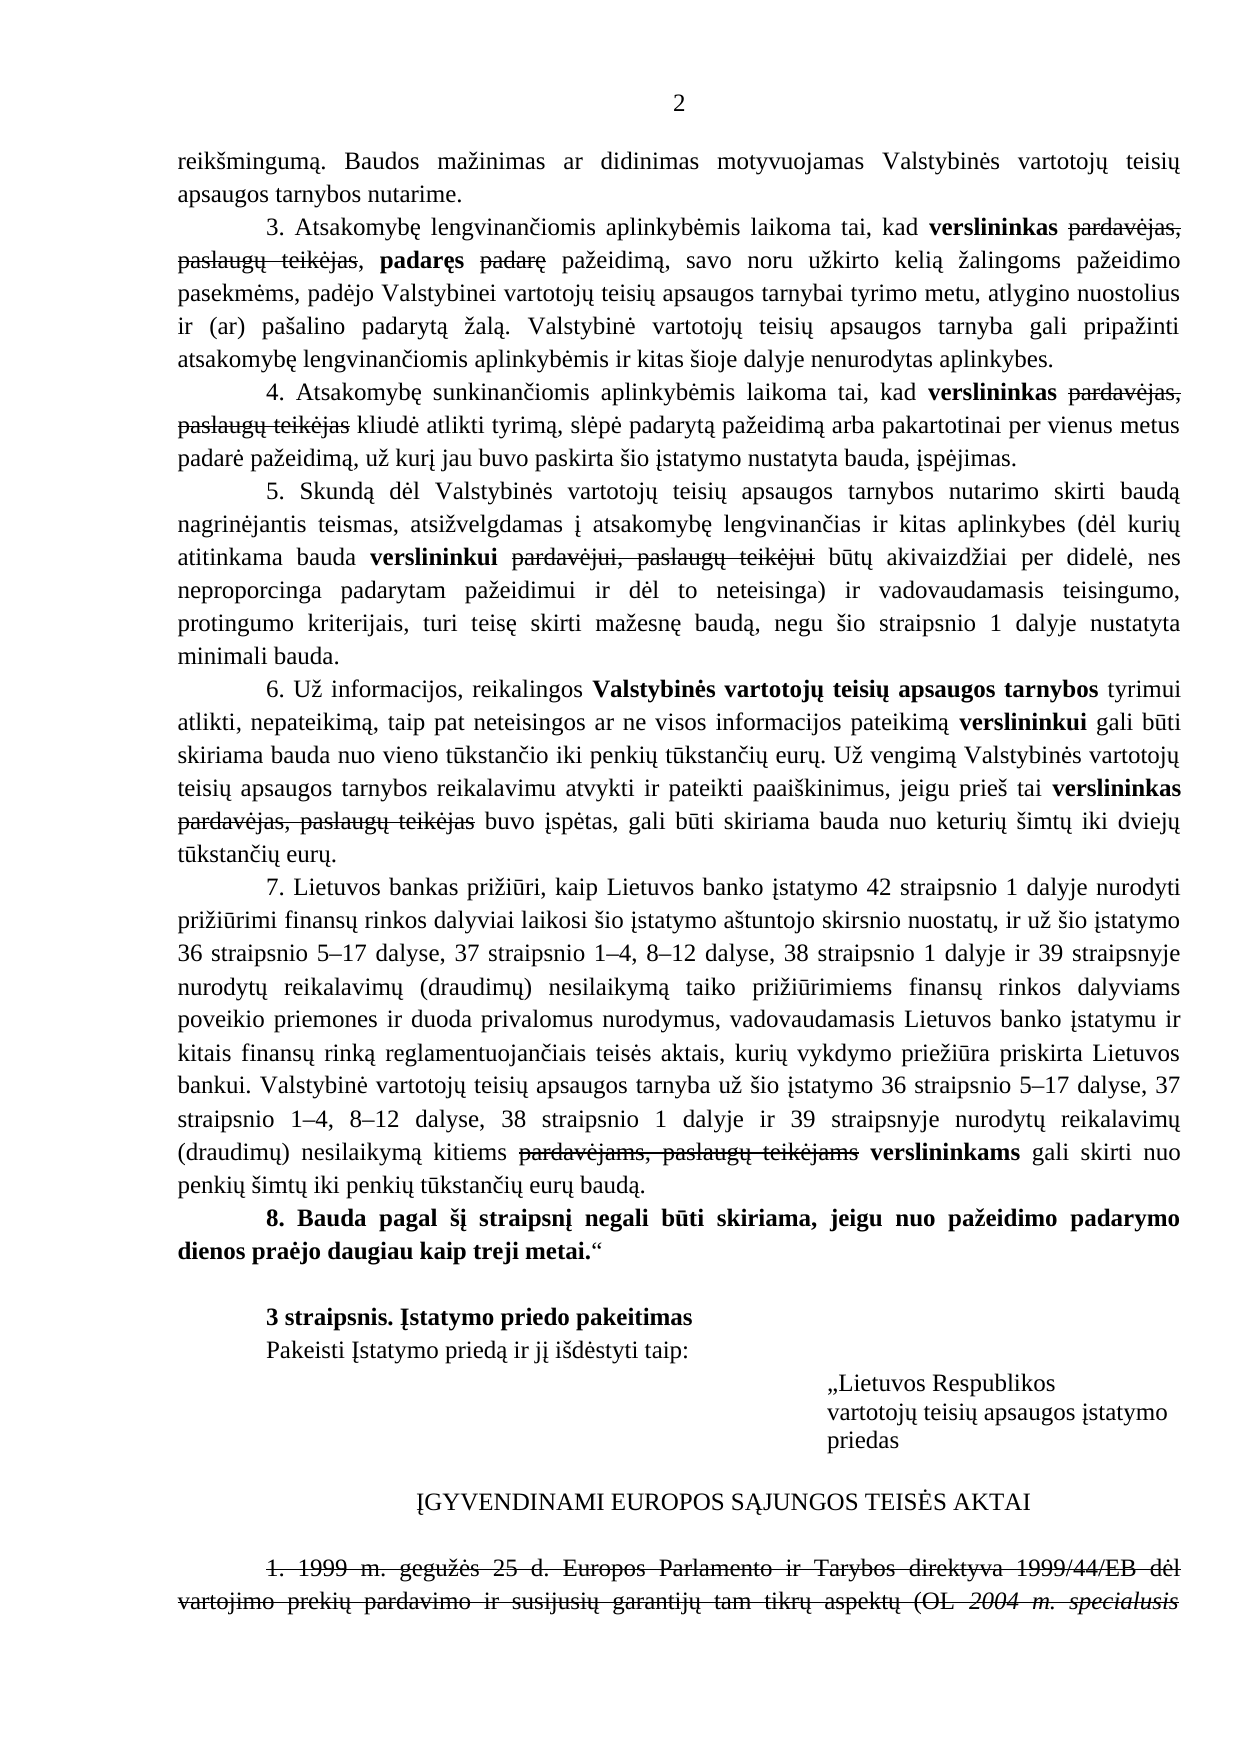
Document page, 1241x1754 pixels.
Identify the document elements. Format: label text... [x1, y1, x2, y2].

text 8. Bauda pagal šį straipsnį negali būti skiriama, jeigu nuo pažeidimo padarymo dienos praėjo daugiau kaip treji metai.“ [177, 1203, 1181, 1264]
text Pakeisti Įstatymo priedą ir jį išdėstyti taip: [177, 1335, 1181, 1363]
text 4. Atsakomybę sunkinančiomis aplinkybėmis laikoma tai, kad verslininkas pardavėjas, paslaugų teikėjas kliudė atlikti tyrimą, slėpė padarytą pažeidimą arba pakartotinai per vienus metus padarė pažeidimą, už kurį jau buvo paskirta šio įstatymo nustatyta bauda, įspėjimas. [177, 377, 1181, 472]
text 3. Atsakomybę lengvinančiomis aplinkybėmis laikoma tai, kad verslininkas pardavėjas, paslaugų teikėjas, padaręs padarę pažeidimą, savo noru užkirto kelią žalingoms pažeidimo pasekmėms, padėjo Valstybinei vartotojų teisių apsaugos tarnybai tyrimo metu, atlygino nuostolius ir (ar) pašalino padarytą žalą. Valstybinė vartotojų teisių apsaugos tarnyba gali pripažinti atsakomybę lengvinančiomis aplinkybėmis ir kitas šioje dalyje nenurodytas aplinkybes. [177, 212, 1181, 373]
text priedas [827, 1425, 1181, 1454]
text „Lietuvos Respublikos [827, 1368, 1181, 1397]
text reikšmingumą. Baudos mažinimas ar didinimas motyvuojamas Valstybinės vartotojų teisių apsaugos tarnybos nutarime. [177, 146, 1181, 208]
text ĮGYVENDINAMI EUROPOS SĄJUNGOS TEISĖS AKTAI [177, 1487, 1181, 1516]
text vartotojų teisių apsaugos įstatymo [827, 1397, 1181, 1425]
text 7. Lietuvos bankas prižiūri, kaip Lietuvos banko įstatymo 42 straipsnio 1 dalyje nurodyti prižiūrimi finansų rinkos dalyviai laikosi šio įstatymo aštuntojo skirsnio nuostatų, ir už šio įstatymo 36 straipsnio 5–17 dalyse, 37 straipsnio 1–4, 8–12 dalyse, 38 straipsnio 1 dalyje ir 39 straipsnyje nurodytų reikalavimų (draudimų) nesilaikymą taiko prižiūrimiems finansų rinkos dalyviams poveikio priemones ir duoda privalomus nurodymus, vadovaudamasis Lietuvos banko įstatymu ir kitais finansų rinką reglamentuojančiais teisės aktais, kurių vykdymo priežiūra priskirta Lietuvos bankui. Valstybinė vartotojų teisių apsaugos tarnyba už šio įstatymo 36 straipsnio 5–17 dalyse, 37 straipsnio 1–4, 8–12 dalyse, 38 straipsnio 1 dalyje ir 39 straipsnyje nurodytų reikalavimų (draudimų) nesilaikymą kitiems pardavėjams, paslaugų teikėjams verslininkams gali skirti nuo penkių šimtų iki penkių tūkstančių eurų baudą. [177, 872, 1181, 1198]
text 3 straipsnis. Įstatymo priedo pakeitimas [177, 1302, 1181, 1331]
text 1. 1999 m. gegužės 25 d. Europos Parlamento ir Tarybos direktyva 1999/44/EB dėl vartojimo prekių pardavimo ir susijusių garantijų tam tikrų aspektų (OL 2004 m. specialusis leidimas, 15 skyrius, 4 tomas, p. 223) su paskutiniais pakeitimais, padarytais 2011 m. spalio 25 d. Europos Parlamento ir Tarybos direktyva 2011/83/ES (OL 2011 L 304, p. 64). [177, 1553, 1181, 1615]
text 6. Už informacijos, reikalingos Valstybinės vartotojų teisių apsaugos tarnybos tyrimui atlikti, nepateikimą, taip pat neteisingos ar ne visos informacijos pateikimą verslininkui gali būti skiriama bauda nuo vieno tūkstančio iki penkių tūkstančių eurų. Už vengimą Valstybinės vartotojų teisių apsaugos tarnybos reikalavimu atvykti ir pateikti paaiškinimus, jeigu prieš tai verslininkas pardavėjas, paslaugų teikėjas buvo įspėtas, gali būti skiriama bauda nuo keturių šimtų iki dviejų tūkstančių eurų. [177, 674, 1181, 868]
text 5. Skundą dėl Valstybinės vartotojų teisių apsaugos tarnybos nutarimo skirti baudą nagrinėjantis teismas, atsižvelgdamas į atsakomybę lengvinančias ir kitas aplinkybes (dėl kurių atitinkama bauda verslininkui pardavėjui, paslaugų teikėjui būtų akivaizdžiai per didelė, nes neproporcinga padarytam pažeidimui ir dėl to neteisinga) ir vadovaudamasis teisingumo, protingumo kriterijais, turi teisę skirti mažesnę baudą, negu šio straipsnio 1 dalyje nustatyta minimali bauda. [177, 476, 1181, 670]
